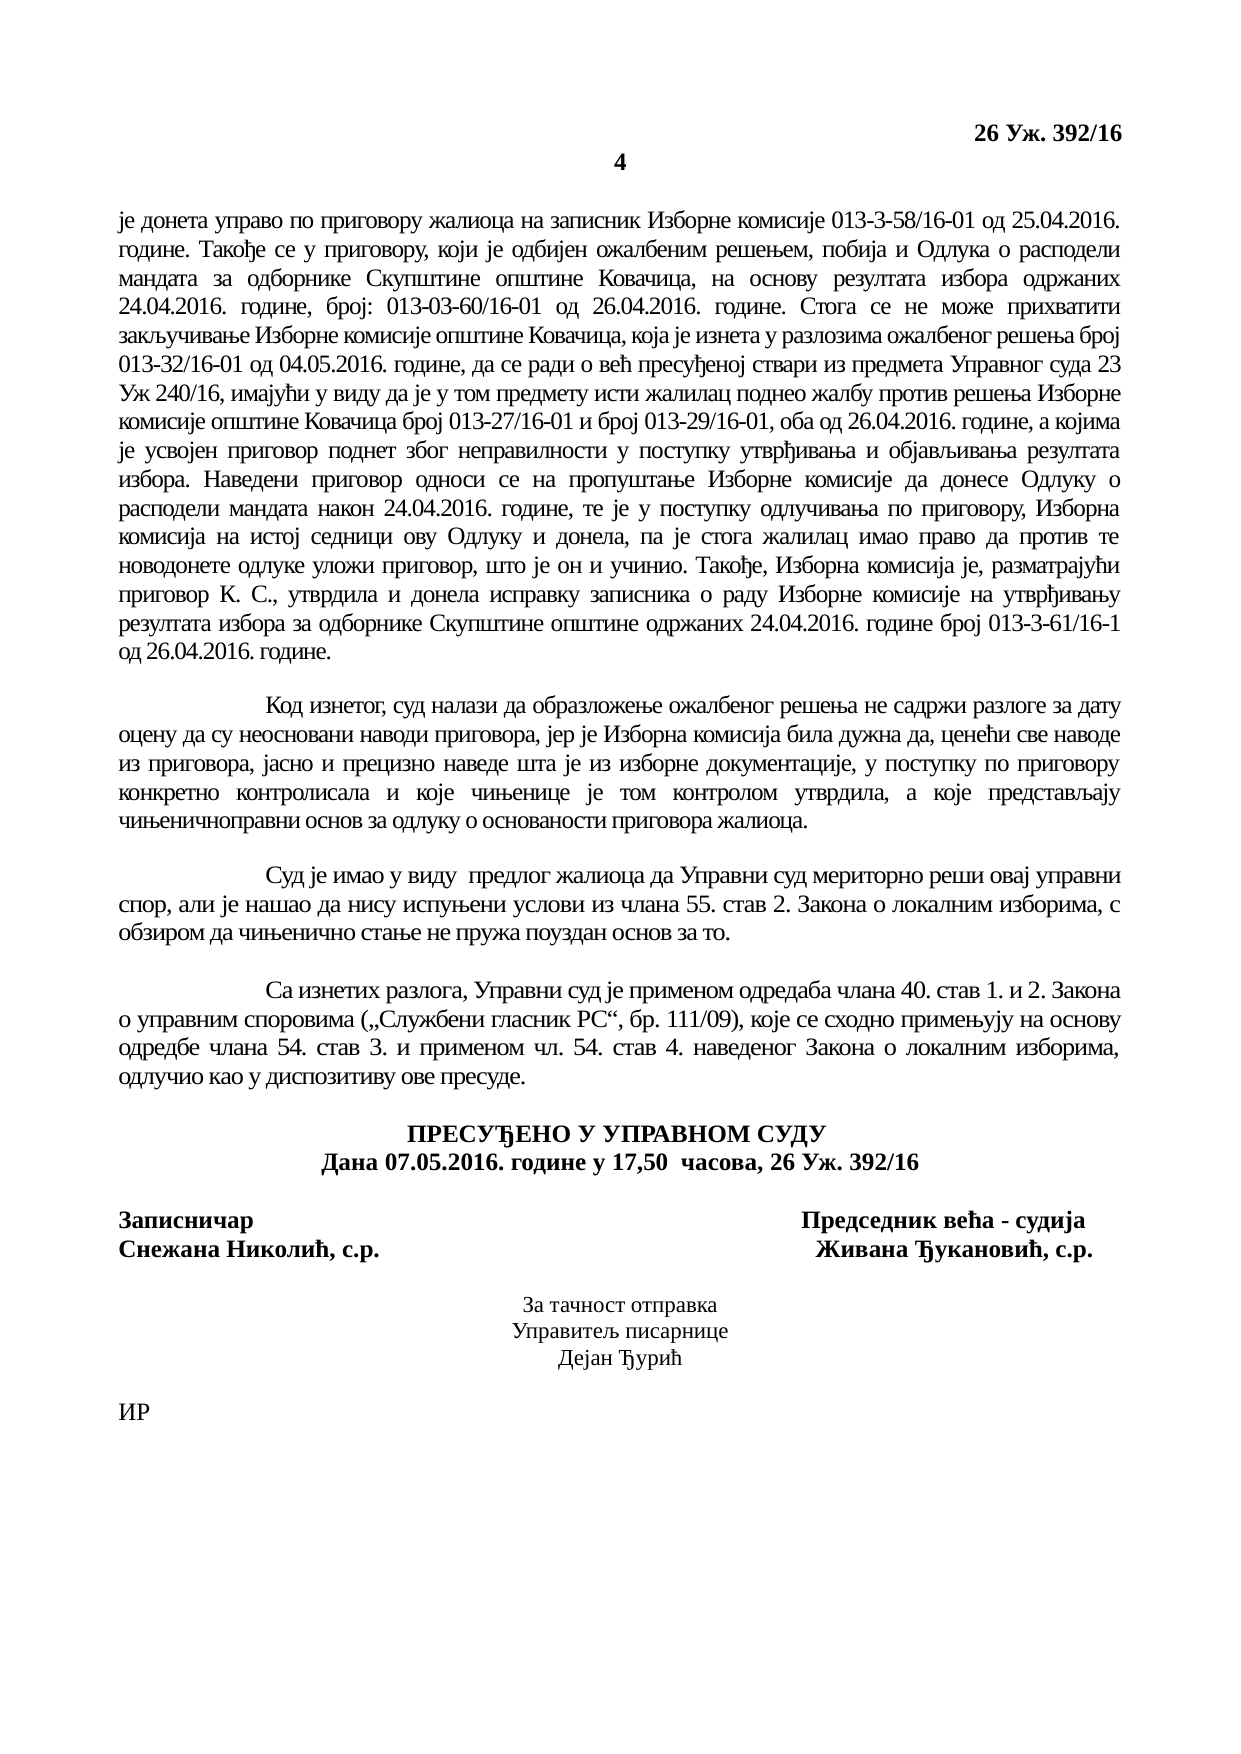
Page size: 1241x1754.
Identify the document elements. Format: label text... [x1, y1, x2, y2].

text ИР [118, 1397, 1122, 1425]
text Дејан Ђурић [118, 1344, 1122, 1370]
text Код изнетог, суд налази да образложење ожалбеног решења не садржи разлоге за дату оцену да су неосновани наводи приговора, јер је Изборна комисија била дужна да, ценећи све наводе из приговора, јасно и прецизно наведе шта је из изборне документације, у поступку по приговору конкретно контролисала и које чињенице је том контролом утврдила, а које представљају чињеничноправни основ за одлуку о основаности приговора жалиоца. [118, 691, 1122, 834]
text За тачност отправка [118, 1291, 1122, 1317]
text Са изнетих разлога, Управни суд је применом одредаба члана 40. став 1. и 2. Закона о управним споровима („Службени гласник РС“, бр. 111/09), које се сходно примењују на основу одредбе члана 54. став 3. и применом чл. 54. став 4. наведеног Закона о локалним изборима, одлучио као у диспозитиву ове пресуде. [118, 975, 1122, 1090]
text Суд је имао у виду предлог жалиоца да Управни суд мериторно реши овај управни спор, али је нашао да нису испуњени услови из члана 55. став 2. Закона о локалним изборима, с обзиром да чињенично стање не пружа поуздан основ за то. [118, 860, 1122, 946]
text ПРЕСУЂЕНО У УПРАВНОМ СУДУ [118, 1119, 1122, 1147]
text Дана 07.05.2016. године у 17,50 часова, 26 Уж. 392/16 [118, 1147, 1122, 1176]
text Записничар Председник већа - судија [118, 1205, 1122, 1234]
text је донета управо по приговору жалиоца на записник Изборне комисије 013-3-58/16-01 од 25.04.2016. године. Такође се у приговору, који је одбијен ожалбеним решењем, побија и Одлука о расподели мандата за одборнике Скупштине општине Ковачица, на основу резултата избора одржаних 24.04.2016. године, број: 013-03-60/16-01 од 26.04.2016. године. Стога се не може прихватити закључивање Изборне комисије општине Ковачица, која је изнета у разлозима ожалбеног решења број 013-32/16-01 од 04.05.2016. године, да се ради о већ пресуђеној ствари из предмета Управног суда 23 Уж 240/16, имајући у виду да је у том предмету исти жалилац поднео жалбу против решења Изборне комисије општине Ковачица број 013-27/16-01 и број 013-29/16-01, оба од 26.04.2016. године, а којима је усвојен приговор поднет због неправилности у поступку утврђивања и објављивања резултата избора. Наведени приговор односи се на пропуштање Изборне комисије да донесе Одлуку о расподели мандата након 24.04.2016. године, те је у поступку одлучивања по приговору, Изборна комисија на истој седници ову Одлуку и донела, па је стога жалилац имао право да против те новодонете одлуке уложи приговор, што је он и учинио. Такође, Изборна комисија је, разматрајући приговор К. С., утврдила и донела исправку записника о раду Изборне комисије на утврђивању резултата избора за одборнике Скупштине општине одржаних 24.04.2016. године број 013-3-61/16-1 од 26.04.2016. године. [118, 205, 1122, 665]
text Управитељ писарнице [118, 1317, 1122, 1344]
text Снежана Николић, с.р. Живана Ђукановић, с.р. [118, 1234, 1122, 1262]
